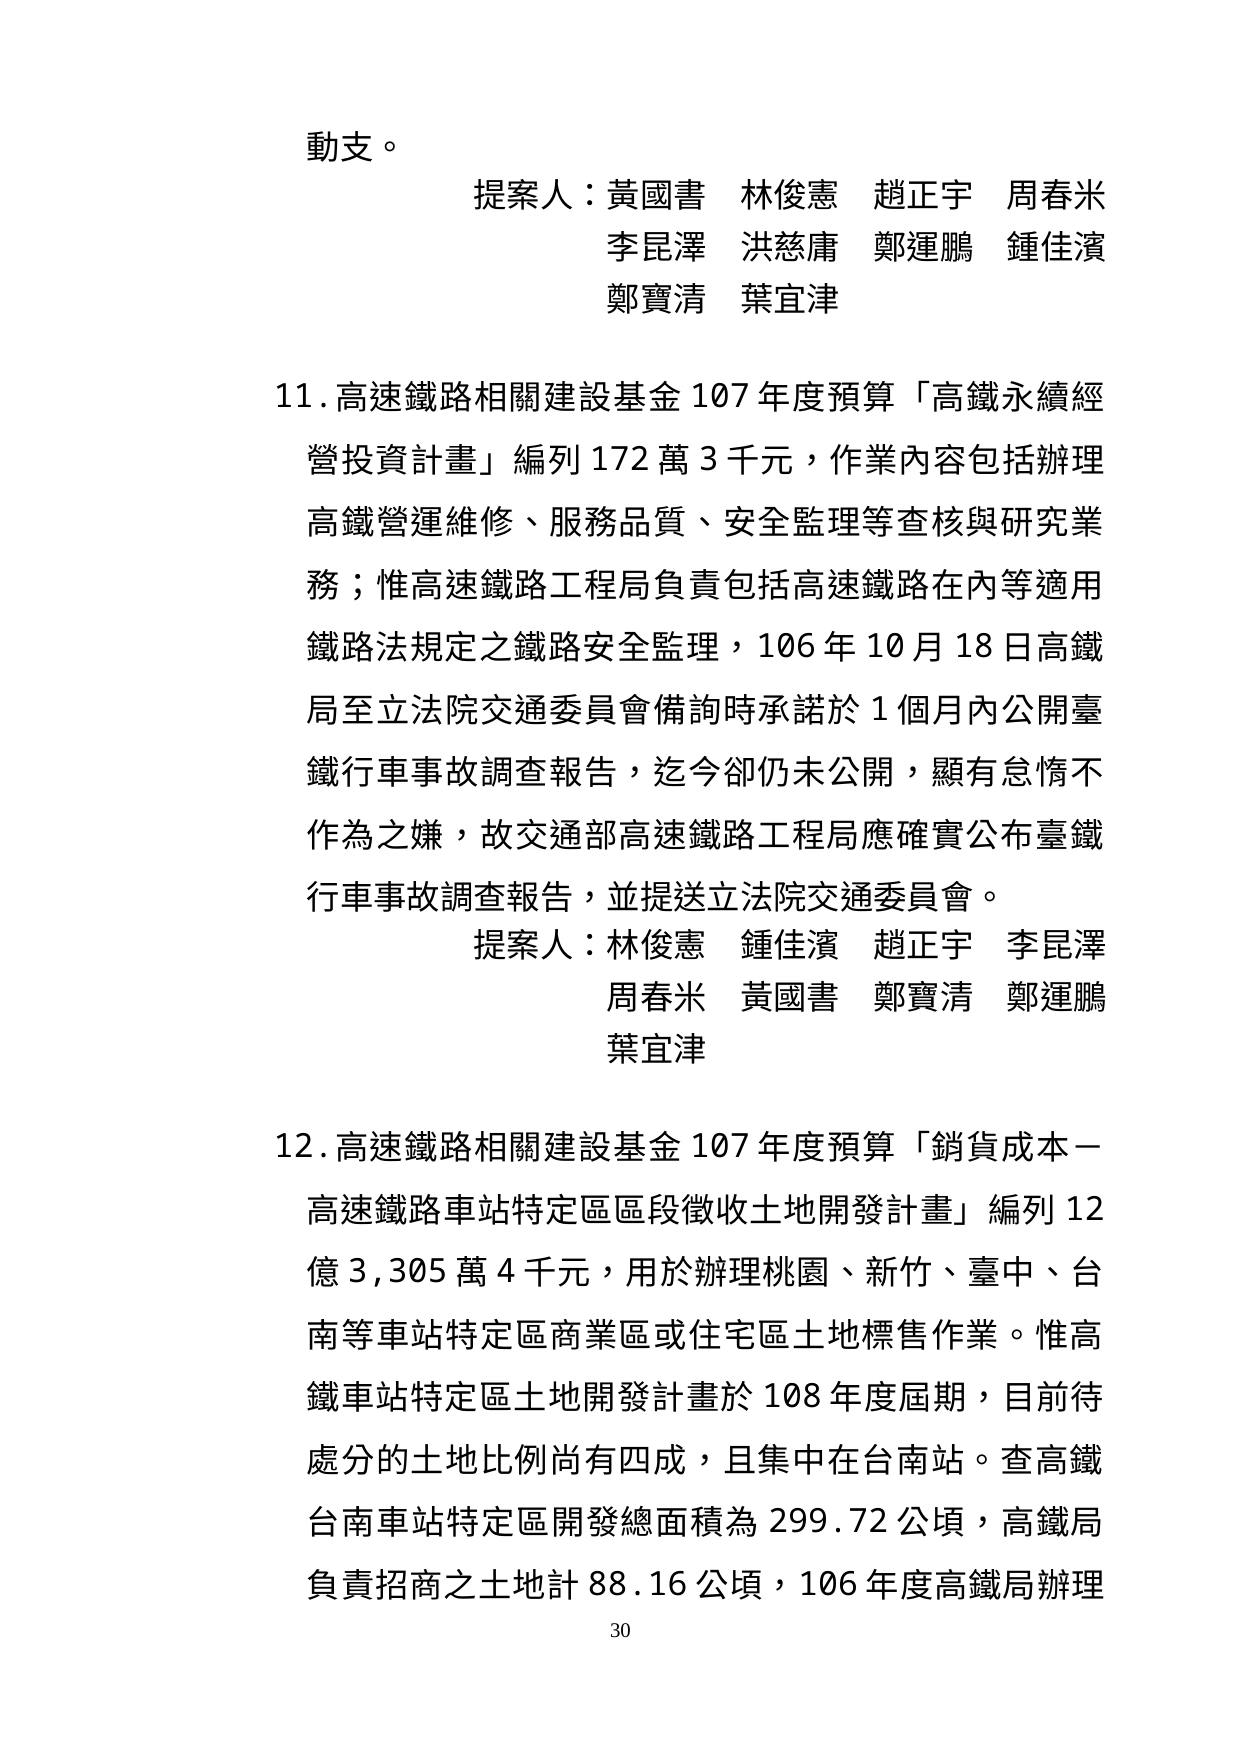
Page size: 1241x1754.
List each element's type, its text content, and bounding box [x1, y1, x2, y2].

text 提案人：黃國書 林俊憲 趙正宇 周春米李昆澤 洪慈庸 鄭運鵬 鍾佳濱鄭寶清 葉宜津 [473, 166, 1117, 322]
text 11.高速鐵路相關建設基金107年度預算「高鐵永續經營投資計畫」編列172萬3千元，作業內容包括辦理高鐵營運維修、服務品質、安全監理等查核與研究業務；惟高速鐵路工程局負責包括高速鐵路在內等適用鐵路法規定之鐵路安全監理，106年10月18日高鐵局至立法院交通委員會備詢時承諾於1個月內公開臺鐵行車事故調查報告，迄今卻仍未公開，顯有怠惰不作為之嫌，故交通部高速鐵路工程局應確實公布臺鐵行車事故調查報告，並提送立法院交通委員會。 [273, 353, 1104, 916]
text 12.高速鐵路相關建設基金107年度預算「銷貨成本－高速鐵路車站特定區區段徵收土地開發計畫」編列12億3,305萬4千元，用於辦理桃園、新竹、臺中、台南等車站特定區商業區或住宅區土地標售作業。惟高鐵車站特定區土地開發計畫於108年度屆期，目前待處分的土地比例尚有四成，且集中在台南站。查高鐵台南車站特定區開發總面積為299.72公頃，高鐵局負責招商之土地計88.16公頃，106年度高鐵局辦理2次（合計13標）土地標售作業，僅有1筆土地標脫（面積0.98公頃）；另於106年6月20日旅館業招商開發之土地標案，也因無廠商而流標。截至106年10月底，高鐵局所負責之88.16公頃中，已標售、讓售之土地僅37.19公頃，待處分之可建地面積尚有50.97公頃，顯見行政機關執行不力。爰此，要求交通部高速鐵路工程局應與地方政府密切研商，積極辦理招商，並於3個月內向立法院交通委員會提出報告，以兌現預計土地收入，符合地方民眾對政府機關之期待。 [273, 1103, 1104, 1603]
text 提案人：林俊憲 鍾佳濱 趙正宇 李昆澤 周春米 黃國書 鄭寶清 鄭運鵬 葉宜津 [473, 916, 1117, 1072]
text 動支。 [273, 103, 1104, 166]
